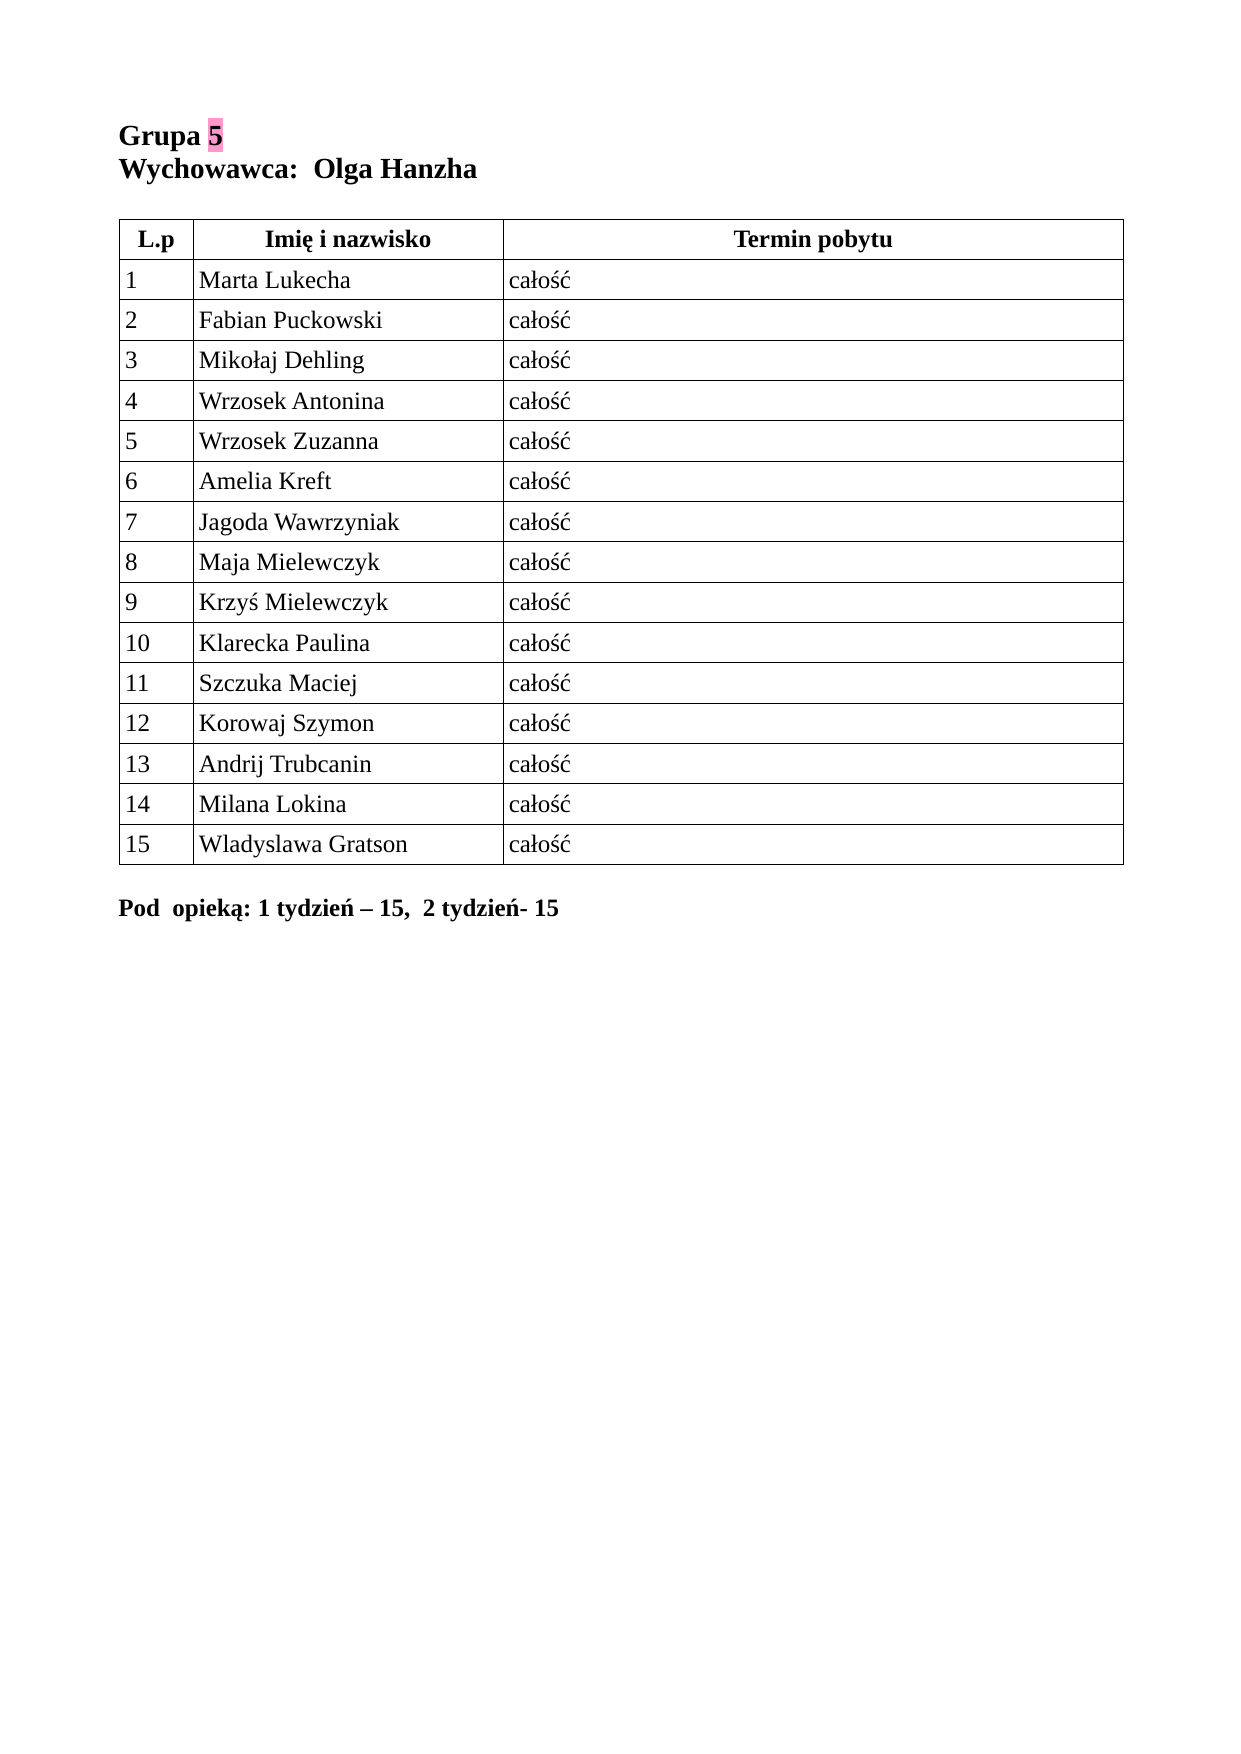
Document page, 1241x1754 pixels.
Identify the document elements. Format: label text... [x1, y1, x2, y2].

table_cell całość [504, 381, 1123, 420]
table_cell Mikołaj Dehling [194, 341, 503, 380]
table_cell 14 [120, 784, 193, 823]
text Wychowawca: Olga Hanzha [118, 152, 1122, 185]
table_cell całość [504, 784, 1123, 823]
table_cell 4 [120, 381, 193, 420]
table_cell całość [504, 704, 1123, 743]
table_cell Andrij Trubcanin [194, 744, 503, 783]
table_cell całość [504, 583, 1123, 622]
table_cell 15 [120, 825, 193, 864]
table_cell Marta Lukecha [194, 260, 503, 299]
table_cell 7 [120, 502, 193, 541]
table_cell całość [504, 462, 1123, 501]
table_cell Wrzosek Antonina [194, 381, 503, 420]
table_cell całość [504, 341, 1123, 380]
table_cell Amelia Kreft [194, 462, 503, 501]
table_cell 12 [120, 704, 193, 743]
table_cell 1 [120, 260, 193, 299]
table_cell Jagoda Wawrzyniak [194, 502, 503, 541]
table_cell 6 [120, 462, 193, 501]
table_cell całość [504, 623, 1123, 662]
table_cell Korowaj Szymon [194, 704, 503, 743]
table_cell Klarecka Paulina [194, 623, 503, 662]
table_cell całość [504, 300, 1123, 340]
text Pod opieką: 1 tydzień – 15, 2 tydzień- 15 [118, 893, 1122, 921]
table_cell 5 [120, 421, 193, 461]
table_cell Wladyslawa Gratson [194, 825, 503, 864]
table_cell całość [504, 542, 1123, 582]
table_cell Milana Lokina [194, 784, 503, 823]
table_header L.p [120, 220, 193, 259]
table_cell 8 [120, 542, 193, 582]
table_cell 11 [120, 663, 193, 702]
table_cell Fabian Puckowski [194, 300, 503, 340]
table_header Termin pobytu [504, 220, 1123, 259]
table_cell całość [504, 260, 1123, 299]
table_cell 10 [120, 623, 193, 662]
table_cell całość [504, 663, 1123, 702]
table_cell Wrzosek Zuzanna [194, 421, 503, 461]
table_cell 9 [120, 583, 193, 622]
table_cell Szczuka Maciej [194, 663, 503, 702]
table_cell całość [504, 502, 1123, 541]
table_header Imię i nazwisko [194, 220, 503, 259]
text Grupa 5 [118, 118, 1122, 152]
table_cell 13 [120, 744, 193, 783]
table_cell całość [504, 825, 1123, 864]
table_cell 2 [120, 300, 193, 340]
table_cell Maja Mielewczyk [194, 542, 503, 582]
table_cell 3 [120, 341, 193, 380]
table_cell całość [504, 421, 1123, 461]
table_cell Krzyś Mielewczyk [194, 583, 503, 622]
table_cell całość [504, 744, 1123, 783]
